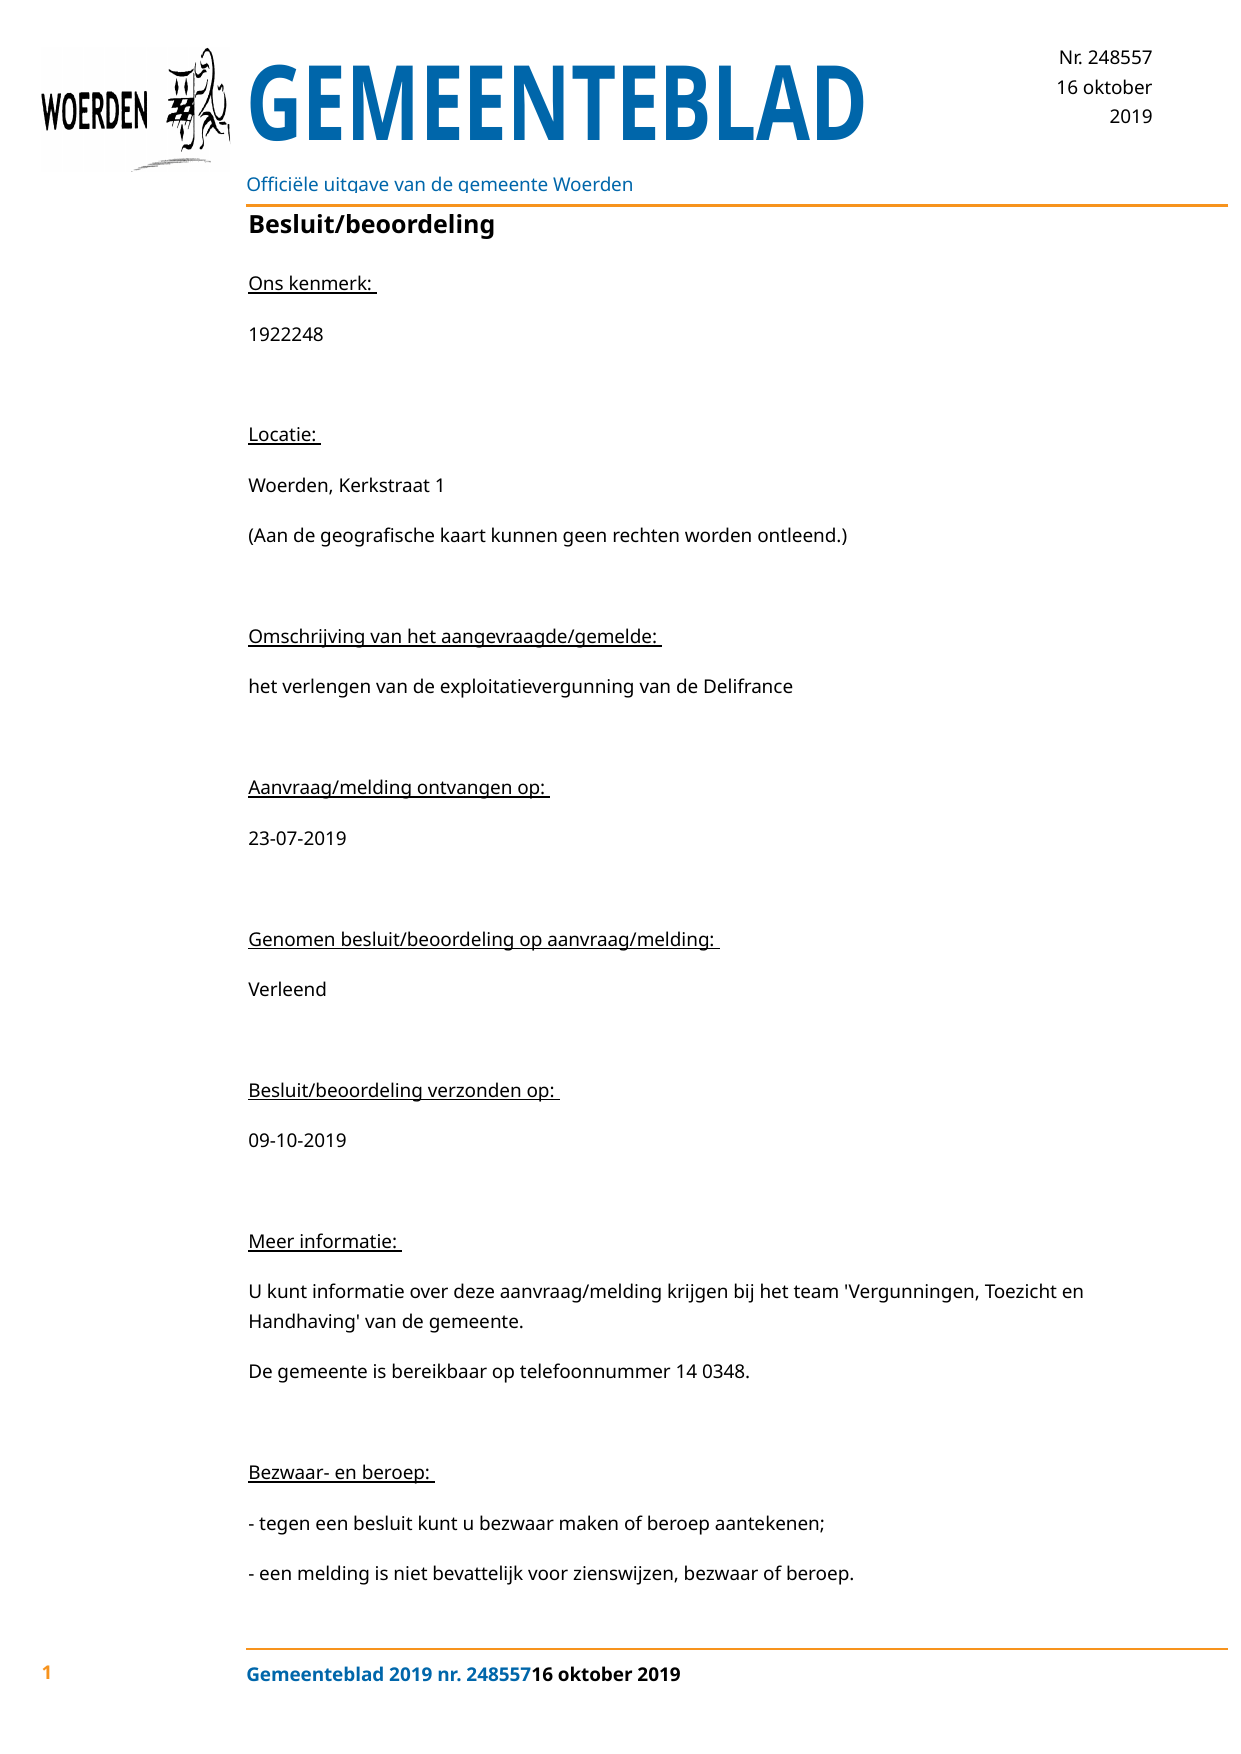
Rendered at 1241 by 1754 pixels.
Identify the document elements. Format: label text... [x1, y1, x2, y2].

text - een melding is niet bevattelijk voor zienswijzen, bezwaar of beroep. [248, 1560, 1152, 1586]
text Ons kenmerk: [248, 270, 1152, 296]
text De gemeente is bereikbaar op telefoonnummer 14 0348. [248, 1359, 1152, 1384]
text Meer informatie: [248, 1228, 1152, 1254]
text Aanvraag/melding ontvangen op: [248, 774, 1152, 800]
text U kunt informatie over deze aanvraag/melding krijgen bij het team 'Vergunningen, Toezicht en Handhaving' van de gemeente. [248, 1279, 1152, 1334]
text Verleend [248, 976, 1152, 1002]
text - tegen een besluit kunt u bezwaar maken of beroep aantekenen; [248, 1510, 1152, 1536]
text (Aan de geografische kaart kunnen geen rechten worden ontleend.) [248, 522, 1152, 548]
text 09-10-2019 [248, 1127, 1152, 1153]
text Locatie: [248, 422, 1152, 447]
text 23-07-2019 [248, 825, 1152, 851]
text Omschrijving van het aangevraagde/gemelde: [248, 623, 1152, 649]
text 1922248 [248, 321, 1152, 346]
picture [41, 47, 231, 172]
text Besluit/beoordeling [248, 207, 1152, 241]
text Woerden, Kerkstraat 1 [248, 472, 1152, 498]
text Besluit/beoordeling verzonden op: [248, 1077, 1152, 1103]
text Genomen besluit/beoordeling op aanvraag/melding: [248, 926, 1152, 951]
text Bezwaar- en beroep: [248, 1459, 1152, 1485]
text het verlengen van de exploitatievergunning van de Delifrance [248, 674, 1152, 699]
